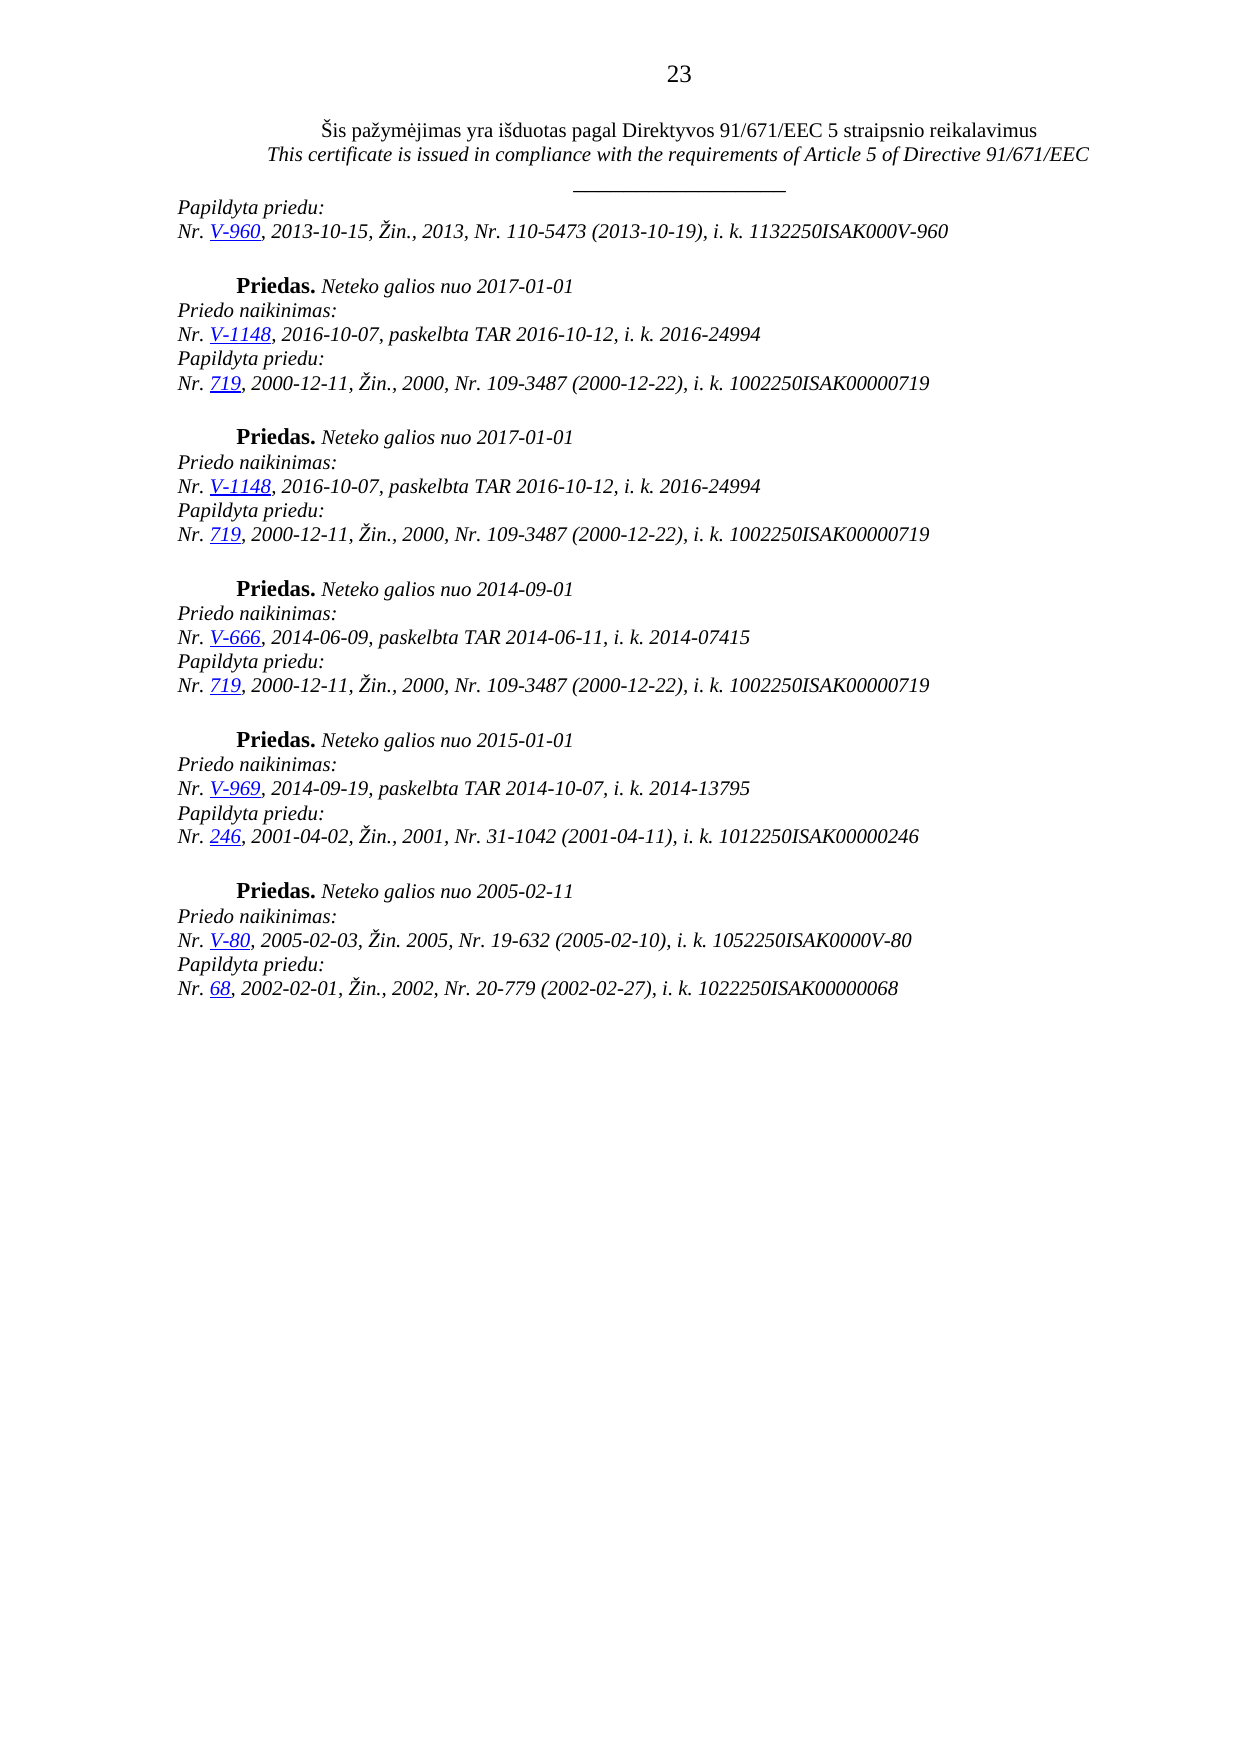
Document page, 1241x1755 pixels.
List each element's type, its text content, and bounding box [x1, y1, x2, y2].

text Priedo naikinimas: [177, 904, 1181, 928]
text Priedo naikinimas: [177, 752, 1181, 776]
text _________________ [177, 166, 1181, 195]
text Priedas. Neteko galios nuo 2015-01-01 [177, 726, 1181, 752]
text Papildyta priedu: [177, 952, 1181, 976]
text Nr. V-1148, 2016-10-07, paskelbta TAR 2016-10-12, i. k. 2016-24994 [177, 474, 1181, 498]
text Priedas. Neteko galios nuo 2014-09-01 [177, 574, 1181, 601]
text Priedo naikinimas: [177, 298, 1181, 322]
text Nr. 719, 2000-12-11, Žin., 2000, Nr. 109-3487 (2000-12-22), i. k. 1002250ISAK00000719 [177, 370, 1181, 394]
text Nr. 68, 2002-02-01, Žin., 2002, Nr. 20-779 (2002-02-27), i. k. 1022250ISAK00000068 [177, 976, 1181, 1000]
text Nr. 719, 2000-12-11, Žin., 2000, Nr. 109-3487 (2000-12-22), i. k. 1002250ISAK00000719 [177, 673, 1181, 697]
text Nr. V-960, 2013-10-15, Žin., 2013, Nr. 110-5473 (2013-10-19), i. k. 1132250ISAK000V-960 [177, 219, 1181, 243]
text Priedas. Neteko galios nuo 2017-01-01 [177, 272, 1181, 298]
text Šis pažymėjimas yra išduotas pagal Direktyvos 91/671/EEC 5 straipsnio reikalavimus [177, 118, 1181, 142]
text Nr. V-969, 2014-09-19, paskelbta TAR 2014-10-07, i. k. 2014-13795 [177, 776, 1181, 800]
text Papildyta priedu: [177, 346, 1181, 370]
text Papildyta priedu: [177, 195, 1181, 219]
text Priedo naikinimas: [177, 449, 1181, 474]
text Papildyta priedu: [177, 498, 1181, 522]
text Priedas. Neteko galios nuo 2017-01-01 [177, 423, 1181, 449]
text Nr. 246, 2001-04-02, Žin., 2001, Nr. 31-1042 (2001-04-11), i. k. 1012250ISAK00000246 [177, 824, 1181, 848]
text Priedas. Neteko galios nuo 2005-02-11 [177, 877, 1181, 904]
text Nr. V-666, 2014-06-09, paskelbta TAR 2014-06-11, i. k. 2014-07415 [177, 625, 1181, 649]
text Papildyta priedu: [177, 800, 1181, 824]
text Priedo naikinimas: [177, 601, 1181, 625]
text Nr. V-80, 2005-02-03, Žin. 2005, Nr. 19-632 (2005-02-10), i. k. 1052250ISAK0000V-80 [177, 928, 1181, 952]
text Nr. V-1148, 2016-10-07, paskelbta TAR 2016-10-12, i. k. 2016-24994 [177, 322, 1181, 346]
text This certificate is issued in compliance with the requirements of Article 5 of Directive 91/671/EEC [177, 142, 1181, 166]
text Nr. 719, 2000-12-11, Žin., 2000, Nr. 109-3487 (2000-12-22), i. k. 1002250ISAK00000719 [177, 522, 1181, 546]
text Papildyta priedu: [177, 649, 1181, 673]
